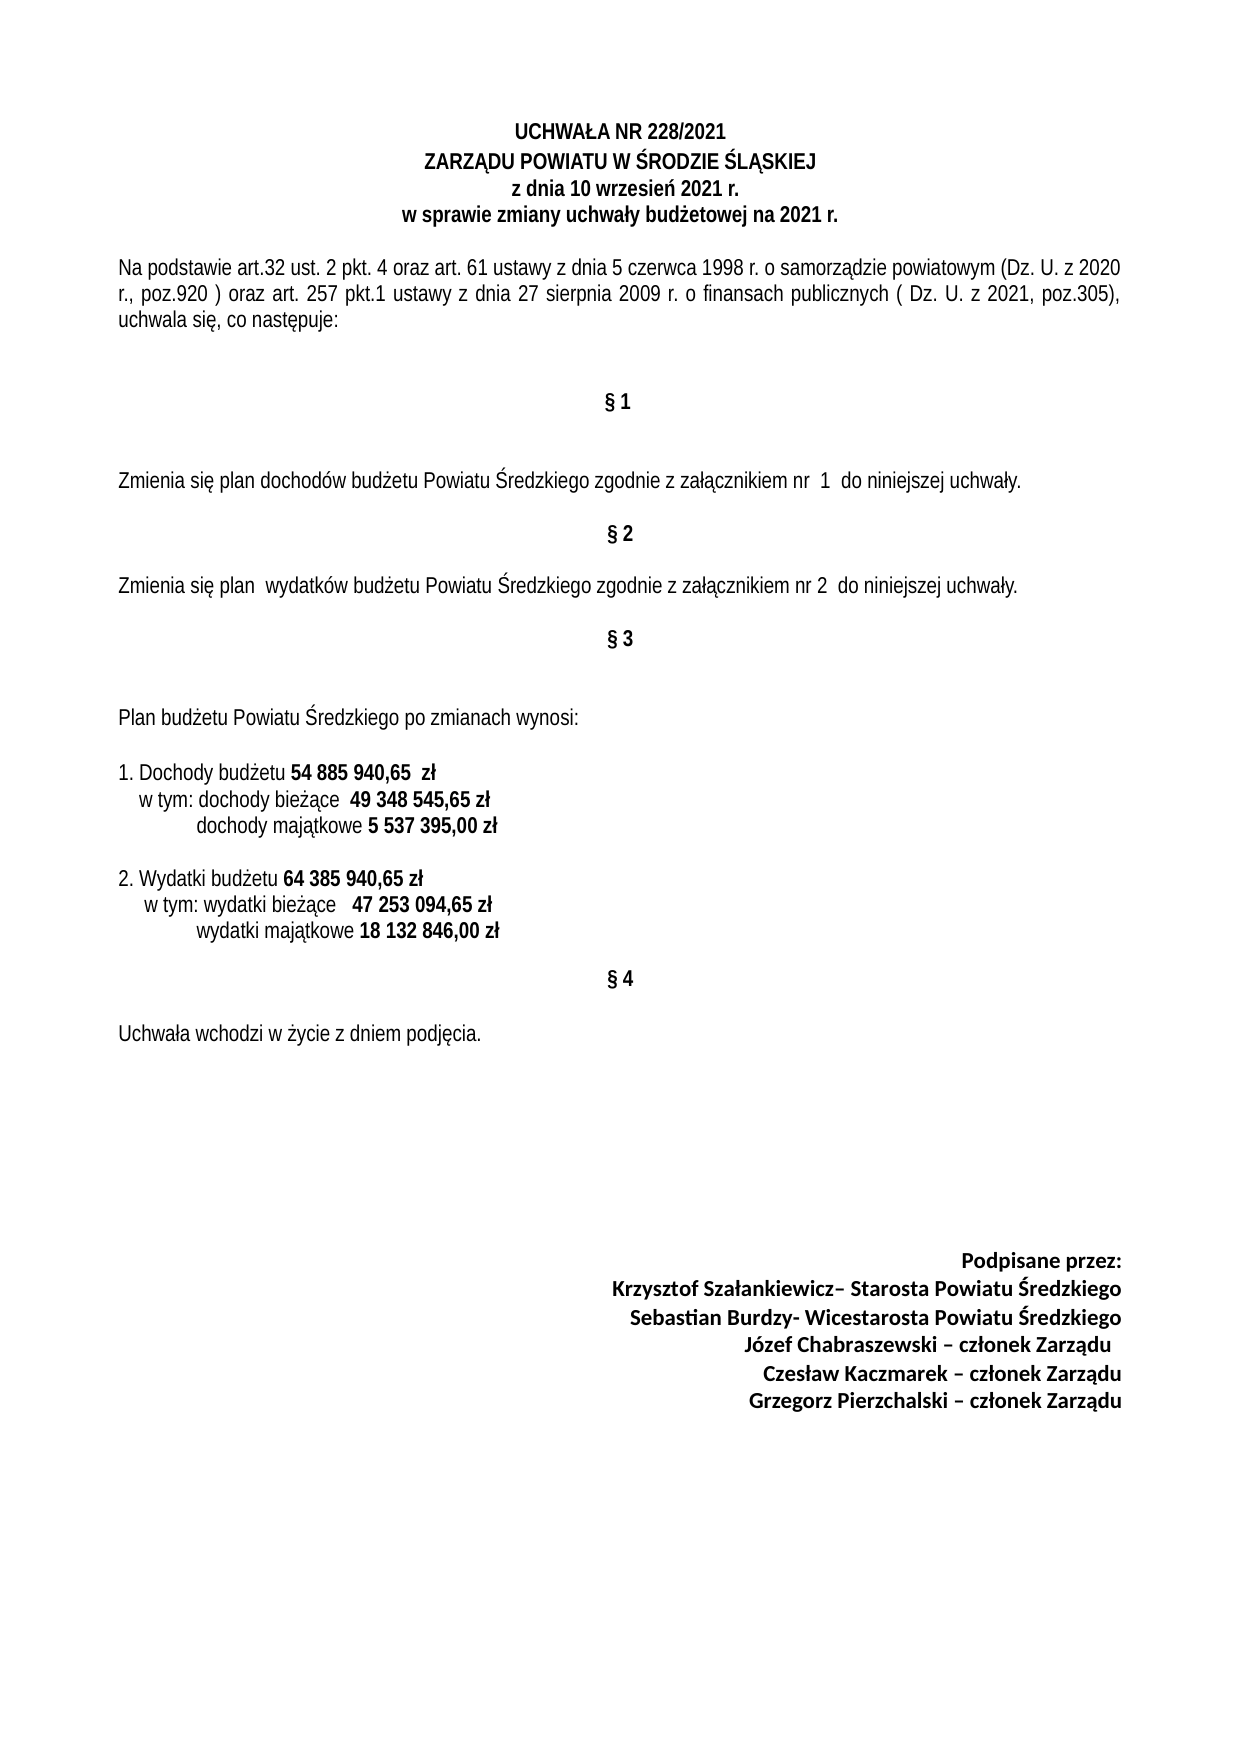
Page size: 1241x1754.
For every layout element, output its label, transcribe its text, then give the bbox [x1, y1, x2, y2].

text Uchwała wchodzi w życie z dniem podjęcia. [118, 1019, 1122, 1046]
text w sprawie zmiany uchwały budżetowej na 2021 r. [118, 201, 1122, 227]
text Krzysztof Szałankiewicz– Starosta Powiatu Średzkiego [118, 1274, 1122, 1303]
text ZARZĄDU POWIATU W ŚRODZIE ŚLĄSKIEJ [118, 148, 1122, 175]
text wydatki majątkowe 18 132 846,00 zł [118, 917, 1122, 944]
text Zmienia się plan dochodów budżetu Powiatu Średzkiego zgodnie z załącznikiem nr 1 do niniejszej uchwały. [118, 467, 1122, 493]
text UCHWAŁA NR 228/2021 [118, 118, 1122, 144]
text § 2 [118, 519, 1122, 546]
text Plan budżetu Powiatu Średzkiego po zmianach wynosi: [118, 704, 1122, 730]
text Na podstawie art.32 ust. 2 pkt. 4 oraz art. 61 ustawy z dnia 5 czerwca 1998 r. o samorządzie powiatowym (Dz. U. z 2020 r., poz.920 ) oraz art. 257 pkt.1 ustawy z dnia 27 sierpnia 2009 r. o finansach publicznych ( Dz. U. z 2021, poz.305), uchwala się, co następuje: [118, 254, 1122, 333]
text Grzegorz Pierzchalski – członek Zarządu [118, 1387, 1122, 1415]
text Podpisane przez: [118, 1247, 1122, 1274]
text Józef Chabraszewski – członek Zarządu [118, 1331, 1122, 1359]
text § 3 [118, 625, 1122, 651]
subtitle § 4 [118, 964, 1122, 991]
text Czesław Kaczmarek – członek Zarządu [118, 1359, 1122, 1387]
text w tym: dochody bieżące 49 348 545,65 zł [118, 786, 1122, 812]
text 2. Wydatki budżetu 64 385 940,65 zł [118, 864, 1122, 891]
text dochody majątkowe 5 537 395,00 zł [118, 812, 1122, 838]
text § 1 [118, 388, 1122, 414]
text w tym: wydatki bieżące 47 253 094,65 zł [118, 891, 1122, 917]
text z dnia 10 wrzesień 2021 r. [118, 175, 1122, 201]
text Zmienia się plan wydatków budżetu Powiatu Średzkiego zgodnie z załącznikiem nr 2 do niniejszej uchwały. [118, 572, 1122, 599]
text Sebastian Burdzy- Wicestarosta Powiatu Średzkiego [118, 1303, 1122, 1331]
text 1. Dochody budżetu 54 885 940,65 zł [118, 759, 1122, 786]
